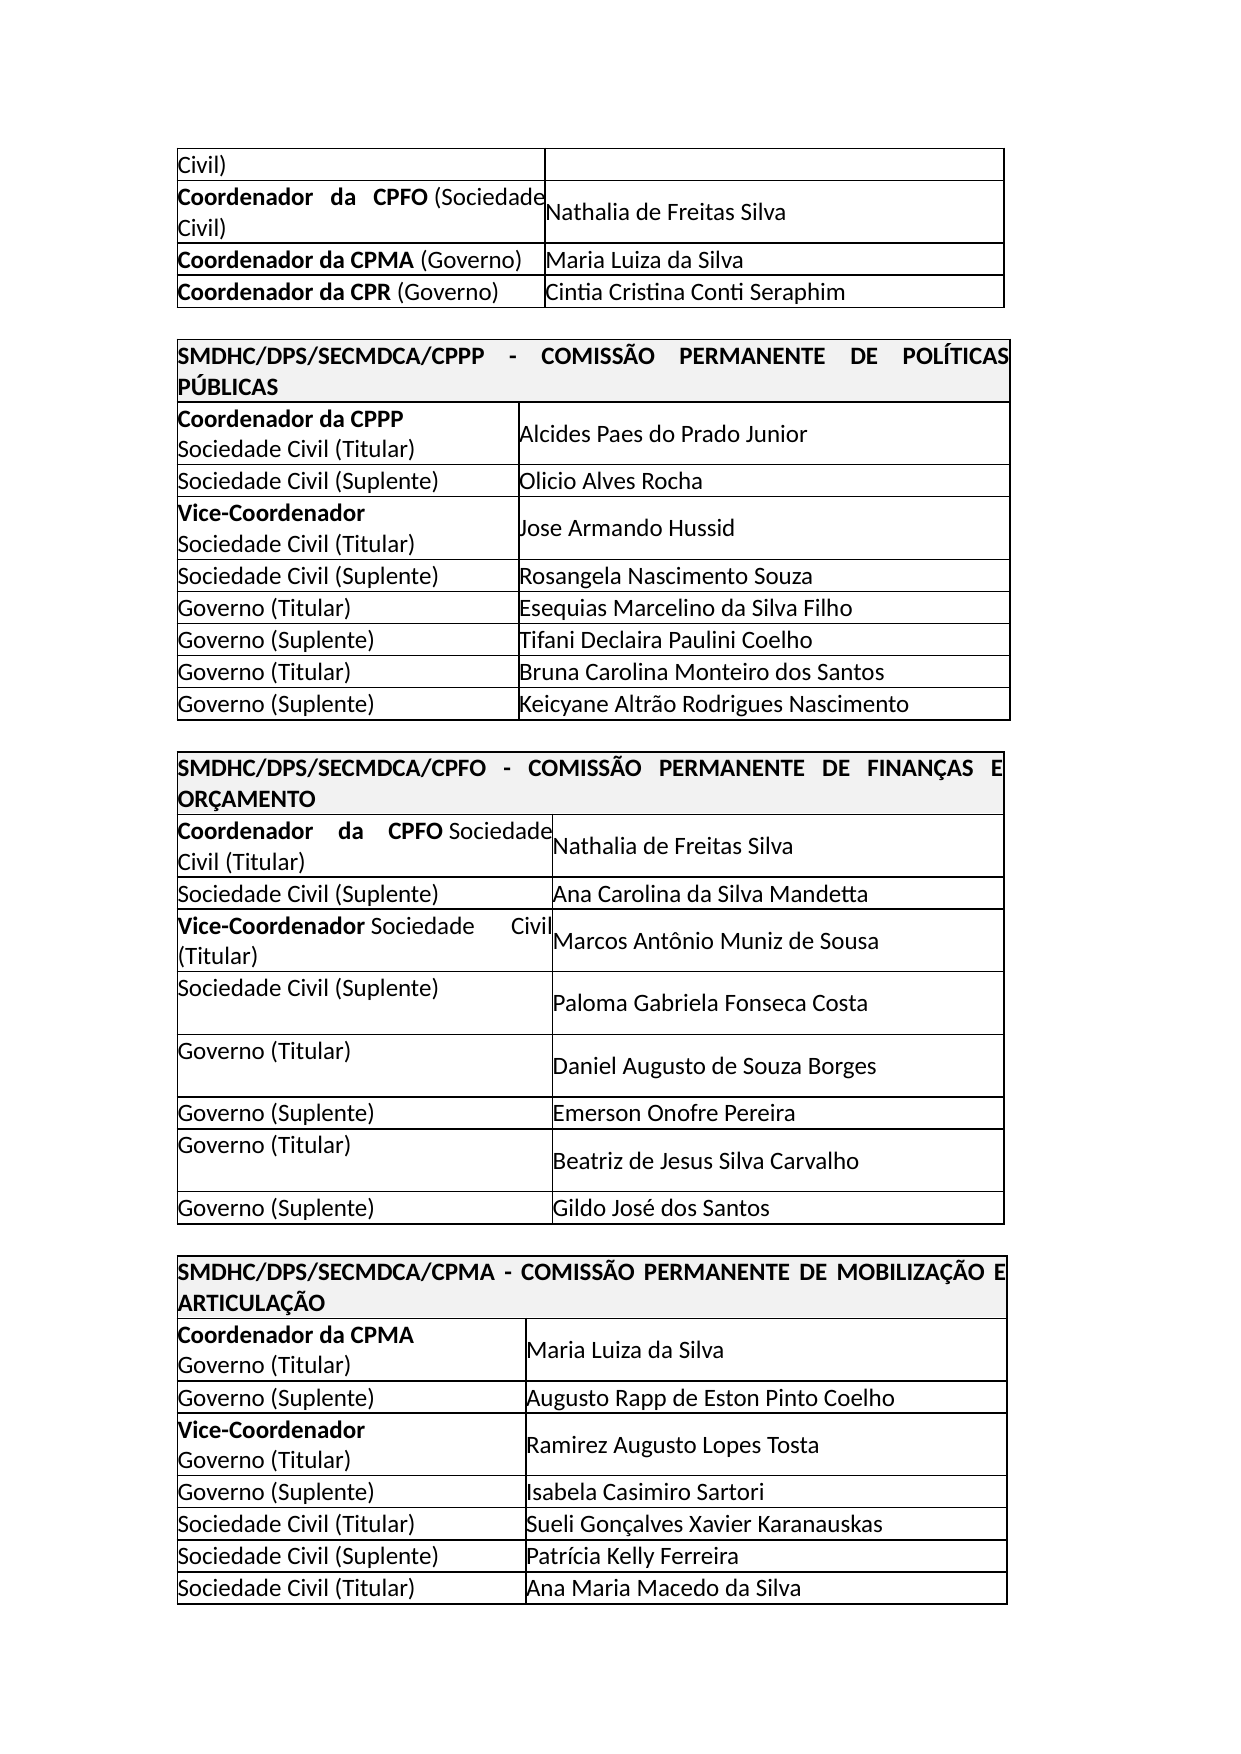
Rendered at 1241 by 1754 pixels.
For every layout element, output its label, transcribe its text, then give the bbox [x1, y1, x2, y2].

table_cell Marcos Antônio Muniz de Sousa [553, 910, 1003, 971]
table_cell Olicio Alves Rocha [520, 465, 1009, 496]
table_cell Coordenador da CPPP Sociedade Civil (Titular) [178, 403, 518, 464]
table_cell Cintia Cristina Conti Seraphim [546, 276, 1003, 306]
table_cell Beatriz de Jesus Silva Carvalho [553, 1130, 1003, 1191]
table_cell Rosangela Nascimento Souza [520, 560, 1009, 591]
table_cell Governo (Suplente) [178, 1476, 525, 1507]
table_cell Vice-Coordenador Sociedade Civil (Titular) [178, 910, 552, 971]
table_cell Isabela Casimiro Sartori [527, 1476, 1006, 1507]
table_cell Nathalia de Freitas Silva [546, 181, 1003, 242]
table_cell Jose Armando Hussid [520, 497, 1009, 558]
table_cell Coordenador da CPMA (Governo) [178, 244, 544, 274]
table_cell Governo (Suplente) [178, 1382, 525, 1412]
table_cell Emerson Onofre Pereira [553, 1098, 1003, 1128]
table_cell Alcides Paes do Prado Junior [520, 403, 1009, 464]
table_cell Governo (Suplente) [178, 688, 518, 719]
table_cell Vice-Coordenador Sociedade Civil (Titular) [178, 497, 518, 558]
table_cell Alcides Paes do Prado Junior [546, 149, 1003, 180]
table_cell Paloma Gabriela Fonseca Costa [553, 972, 1003, 1033]
table_cell Maria Luiza da Silva [527, 1319, 1006, 1380]
table_cell Governo (Titular) [178, 592, 518, 623]
table_header SMDHC/DPS/SECMDCA/CPFO - COMISSÃO PERMANENTE DE FINANÇAS E ORÇAMENTO [178, 753, 1003, 813]
table_cell Governo (Suplente) [178, 1098, 552, 1128]
table_cell Nathalia de Freitas Silva [553, 815, 1003, 876]
table_cell Coordenador da CPMA Governo (Titular) [178, 1319, 525, 1380]
table_cell Sociedade Civil (Titular) [178, 1508, 525, 1539]
table_cell Governo (Titular) [178, 656, 518, 687]
table_cell Coordenador da CPFO (Sociedade Civil) [178, 181, 544, 242]
table_cell Daniel Augusto de Souza Borges [553, 1035, 1003, 1096]
table_cell Vice-Coordenador Governo (Titular) [178, 1414, 525, 1475]
table_cell Coordenador da CPR (Governo) [178, 276, 544, 306]
table_cell Sueli Gonçalves Xavier Karanauskas [527, 1508, 1006, 1539]
table_cell Ana Maria Macedo da Silva [527, 1573, 1006, 1603]
table_cell Sociedade Civil (Suplente) [178, 560, 518, 591]
table_cell Sociedade Civil (Titular) [178, 1573, 525, 1603]
table_cell Governo (Titular) [178, 1130, 552, 1191]
table_cell Ana Carolina da Silva Mandetta [553, 878, 1003, 908]
table_cell Governo (Titular) [178, 1035, 552, 1096]
table_cell Augusto Rapp de Eston Pinto Coelho [527, 1382, 1006, 1412]
table_cell Sociedade Civil (Suplente) [178, 465, 518, 496]
table_cell Tifani Declaira Paulini Coelho [520, 624, 1009, 655]
table_cell Governo (Suplente) [178, 1192, 552, 1223]
table_cell Maria Luiza da Silva [546, 244, 1003, 274]
table_cell Esequias Marcelino da Silva Filho [520, 592, 1009, 623]
table_header SMDHC/DPS/SECMDCA/CPPP - COMISSÃO PERMANENTE DE POLÍTICAS PÚBLICAS [178, 340, 1009, 401]
table_cell Gildo José dos Santos [553, 1192, 1003, 1223]
table_cell Sociedade Civil (Suplente) [178, 878, 552, 908]
table_cell Coordenador da CPPP (Sociedade Civil) [178, 149, 544, 180]
table_cell Sociedade Civil (Suplente) [178, 1541, 525, 1571]
table_cell Governo (Suplente) [178, 624, 518, 655]
table_cell Bruna Carolina Monteiro dos Santos [520, 656, 1009, 687]
table_cell Sociedade Civil (Suplente) [178, 972, 552, 1033]
table_cell Ramirez Augusto Lopes Tosta [527, 1414, 1006, 1475]
table_cell Patrícia Kelly Ferreira [527, 1541, 1006, 1571]
table_header SMDHC/DPS/SECMDCA/CPMA - COMISSÃO PERMANENTE DE MOBILIZAÇÃO E ARTICULAÇÃO [178, 1257, 1006, 1317]
table_cell Coordenador da CPFO Sociedade Civil (Titular) [178, 815, 552, 876]
table_cell Keicyane Altrão Rodrigues Nascimento [520, 688, 1009, 719]
